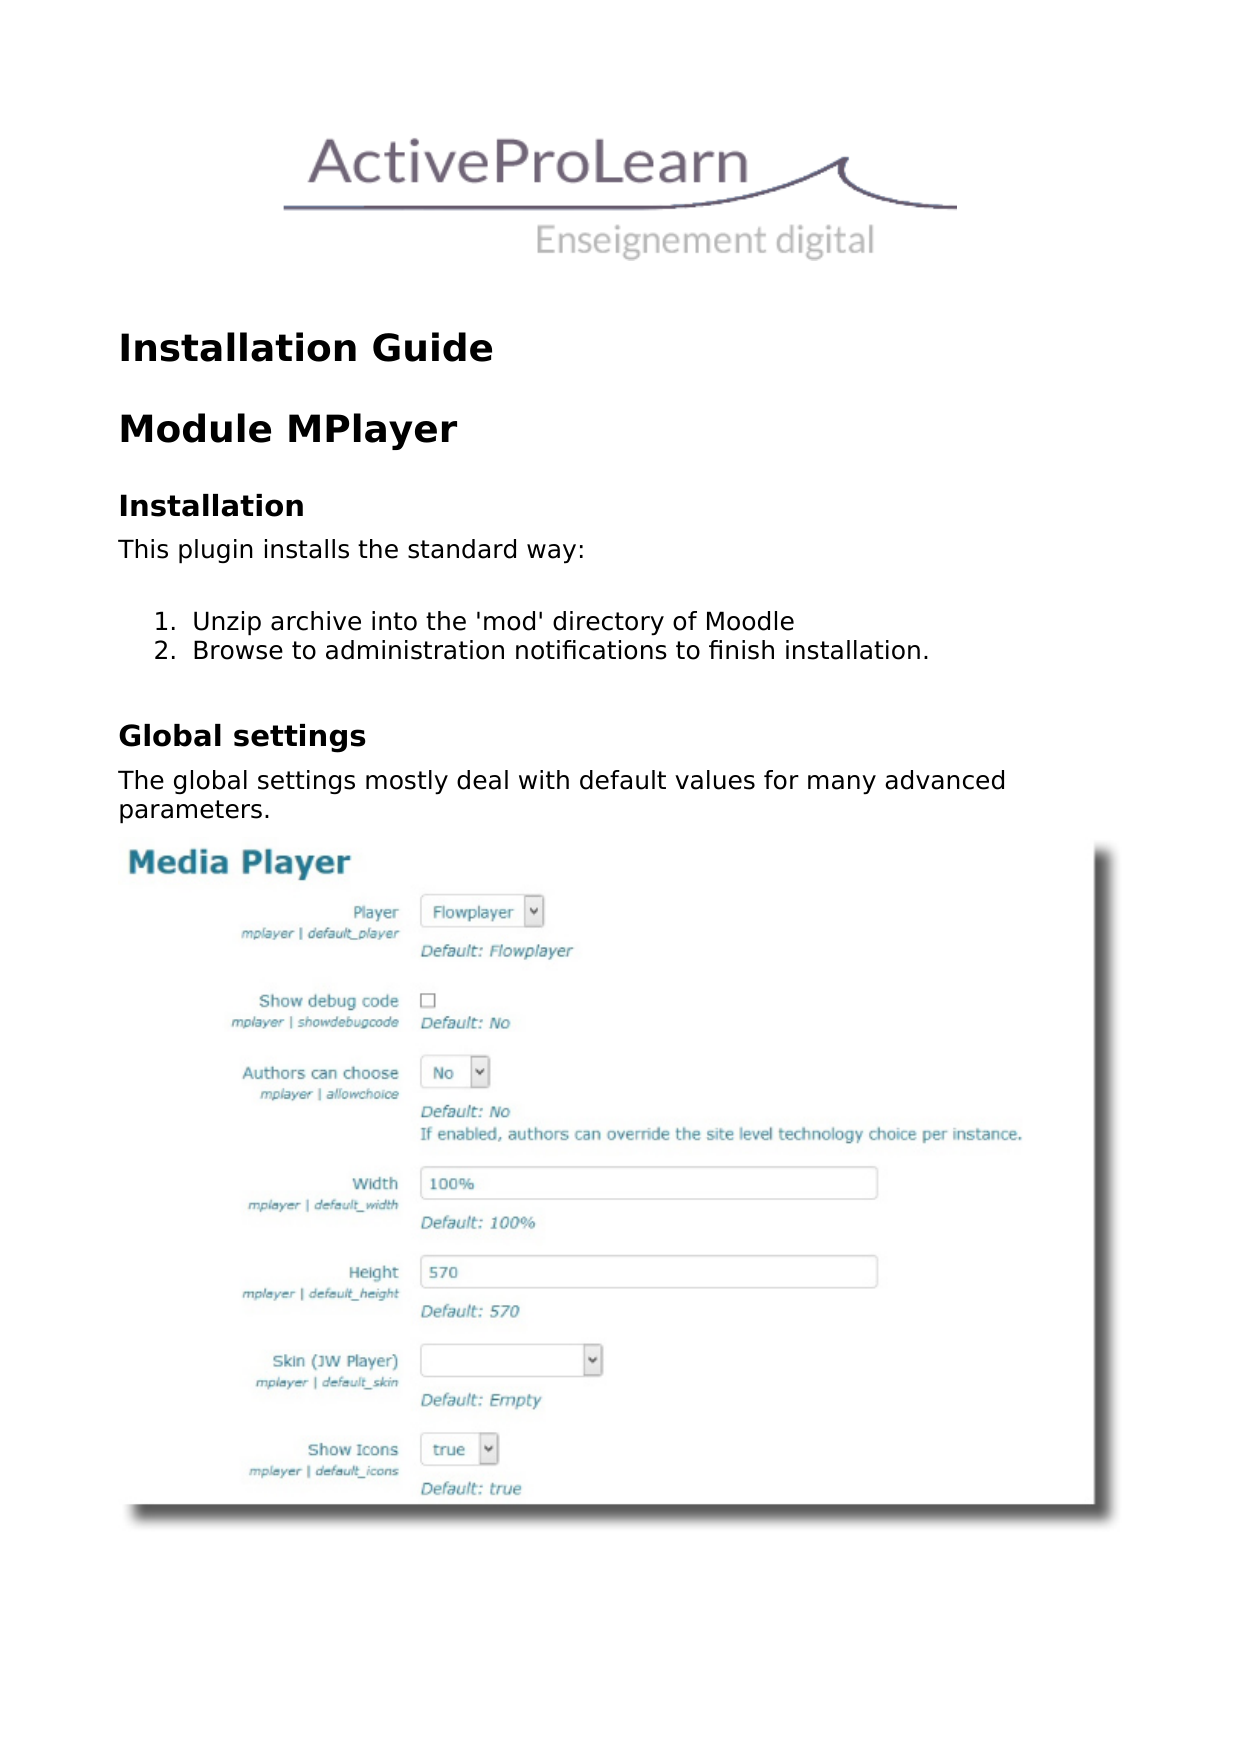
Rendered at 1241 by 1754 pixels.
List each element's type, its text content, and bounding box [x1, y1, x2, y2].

subtitle Installation [118, 489, 1122, 523]
subtitle Installation Guide [118, 327, 1122, 371]
picture [283, 118, 957, 261]
subtitle Global settings [118, 720, 1122, 754]
list Unzip archive into the 'mod' directory of Moodle [177, 607, 1122, 636]
text The global settings mostly deal with default values for many advanced parameters. [118, 766, 1122, 824]
subtitle Module MPlayer [118, 408, 1122, 452]
text This plugin installs the standard way: [118, 536, 1122, 565]
list Browse to administration notifications to finish installation. [177, 636, 1122, 665]
picture [118, 837, 1123, 1532]
